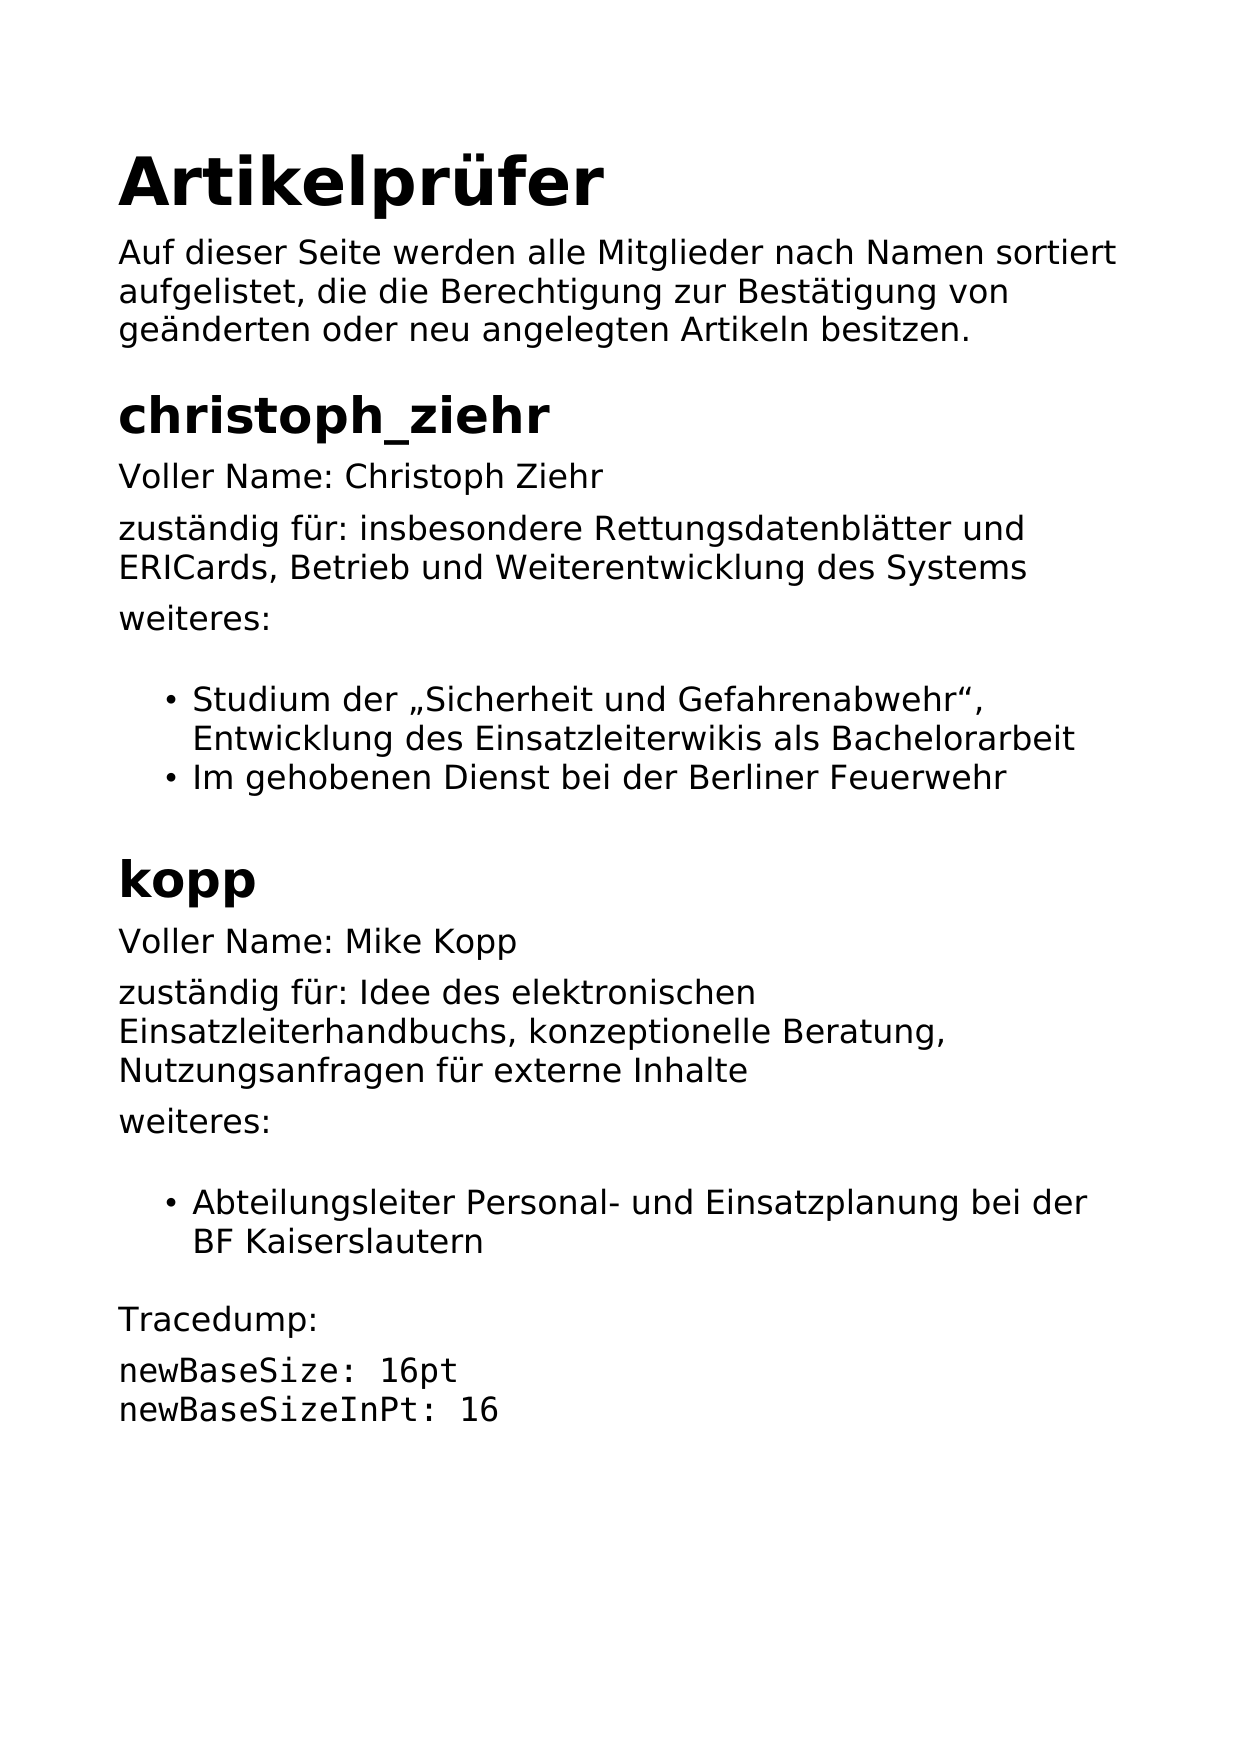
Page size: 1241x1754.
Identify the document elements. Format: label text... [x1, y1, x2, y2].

subtitle christoph_ziehr [118, 387, 1122, 446]
text newBaseSize: 16pt newBaseSizeInPt: 16 [118, 1351, 1122, 1429]
text Voller Name: Christoph Ziehr [118, 458, 1122, 497]
text zuständig für: Idee des elektronischen Einsatzleiterhandbuchs, konzeptionelle Beratung, Nutzungsanfragen für externe Inhalte [118, 973, 1122, 1090]
subtitle kopp [118, 851, 1122, 910]
list Studium der „Sicherheit und Gefahrenabwehr“, Entwicklung des Einsatzleiterwikis als Bachelorarbeit [177, 680, 1122, 758]
text Voller Name: Mike Kopp [118, 922, 1122, 961]
subtitle Artikelprüfer [118, 143, 1122, 221]
text Auf dieser Seite werden alle Mitglieder nach Namen sortiert aufgelistet, die die Berechtigung zur Bestätigung von geänderten oder neu angelegten Artikeln besitzen. [118, 233, 1122, 350]
text Tracedump: [118, 1261, 1122, 1339]
text weiteres: [118, 1103, 1122, 1141]
text weiteres: [118, 599, 1122, 638]
list Abteilungsleiter Personal- und Einsatzplanung bei der BF Kaiserslautern [177, 1183, 1122, 1261]
list Im gehobenen Dienst bei der Berliner Feuerwehr [177, 758, 1122, 797]
text zuständig für: insbesondere Rettungsdatenblätter und ERICards, Betrieb und Weiterentwicklung des Systems [118, 509, 1122, 587]
